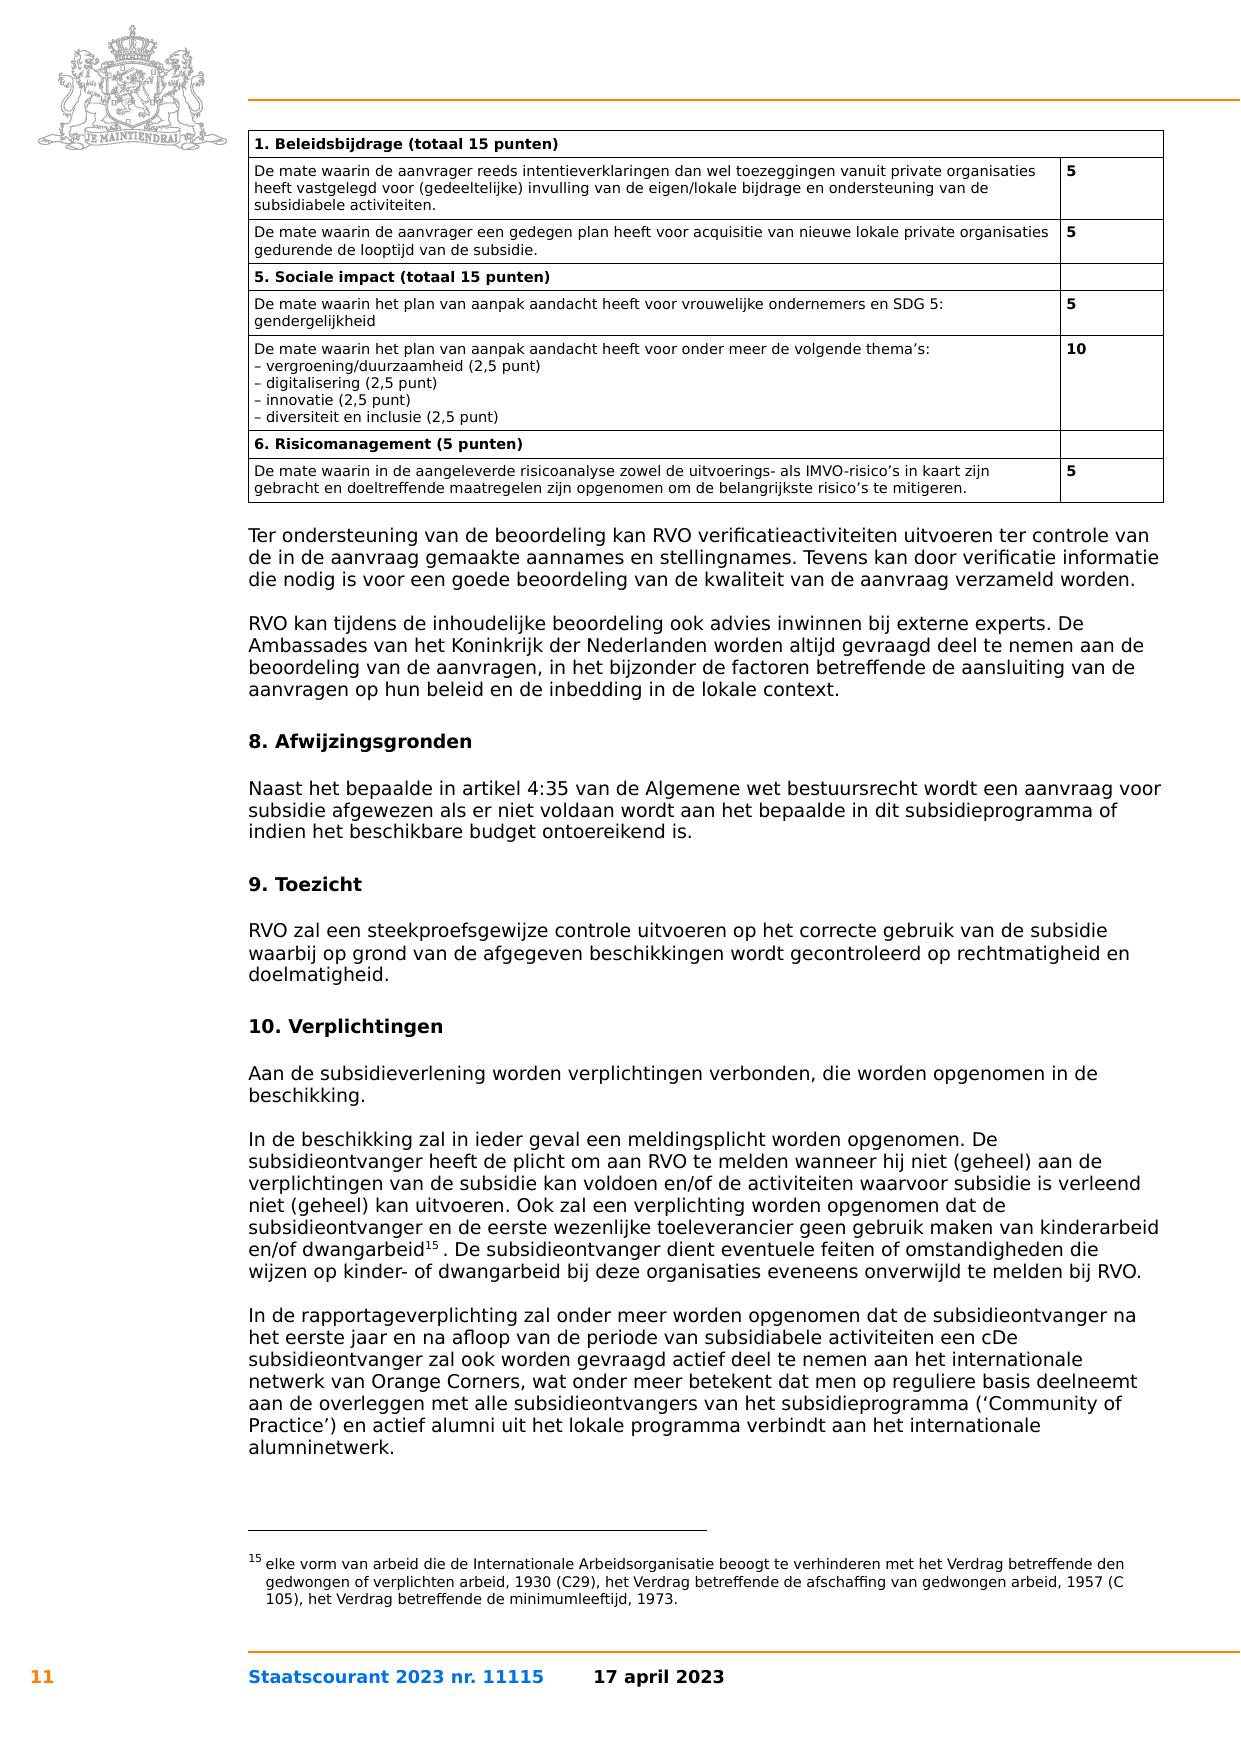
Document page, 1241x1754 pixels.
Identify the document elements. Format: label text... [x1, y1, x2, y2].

table_cell De mate waarin het plan van aanpak aandacht heeft voor onder meer de volgende thema’s: – vergroening/duurzaamheid (2,5 punt) – digitalisering (2,5 punt) – innovatie (2,5 punt) – diversiteit en inclusie (2,5 punt) [249, 336, 1060, 430]
text RVO kan tijdens de inhoudelijke beoordeling ook advies inwinnen bij externe experts. De Ambassades van het Koninkrijk der Nederlanden worden altijd gevraagd deel te nemen aan de beoordeling van de aanvragen, in het bijzonder de factoren betreffende de aansluiting van de aanvragen op hun beleid en de inbedding in de lokale context. [248, 613, 1163, 701]
subtitle 10. Verplichtingen [248, 1016, 1163, 1038]
table_cell 5 [1061, 220, 1163, 263]
table_cell De mate waarin de aanvrager reeds intentieverklaringen dan wel toezeggingen vanuit private organisaties heeft vastgelegd voor (gedeeltelijke) invulling van de eigen/lokale bijdrage en ondersteuning van de subsidiabele activiteiten. [249, 158, 1060, 219]
text Naast het bepaalde in artikel 4:35 van de Algemene wet bestuursrecht wordt een aanvraag voor subsidie afgewezen als er niet voldaan wordt aan het bepaalde in dit subsidieprogramma of indien het beschikbare budget ontoereikend is. [248, 777, 1163, 843]
text elke vorm van arbeid die de Internationale Arbeidsorganisatie beoogt te verhinderen met het Verdrag betreffende den gedwongen of verplichten arbeid, 1930 (C29), het Verdrag betreffende de afschaffing van gedwongen arbeid, 1957 (C 105), het Verdrag betreffende de minimumleeftijd, 1973. [248, 1552, 1163, 1608]
table_cell [1061, 431, 1163, 457]
text RVO zal een steekproefsgewijze controle uitvoeren op het correcte gebruik van de subsidie waarbij op grond van de afgegeven beschikkingen wordt gecontroleerd op rechtmatigheid en doelmatigheid. [248, 920, 1163, 986]
picture [38, 25, 227, 150]
table_cell 5 [1061, 459, 1163, 502]
table_cell De mate waarin in de aangeleverde risicoanalyse zowel de uitvoerings- als IMVO-risico’s in kaart zijn gebracht en doeltreffende maatregelen zijn opgenomen om de belangrijkste risico’s te mitigeren. [249, 459, 1060, 502]
text Aan de subsidieverlening worden verplichtingen verbonden, die worden opgenomen in de beschikking. [248, 1063, 1163, 1107]
table_cell 6. Risicomanagement (5 punten) [249, 431, 1060, 457]
table_cell 5 [1061, 291, 1163, 335]
table_cell 5 [1061, 158, 1163, 219]
text Ter ondersteuning van de beoordeling kan RVO verificatieactiviteiten uitvoeren ter controle van de in de aanvraag gemaakte aannames en stellingnames. Tevens kan door verificatie informatie die nodig is voor een goede beoordeling van de kwaliteit van de aanvraag verzameld worden. [248, 525, 1163, 591]
table_header 1. Beleidsbijdrage (totaal 15 punten) [249, 131, 1163, 157]
subtitle 9. Toezicht [248, 873, 1163, 895]
subtitle 8. Afwijzingsgronden [248, 731, 1163, 752]
table_cell De mate waarin het plan van aanpak aandacht heeft voor vrouwelijke ondernemers en SDG 5: gendergelijkheid [249, 291, 1060, 335]
text In de rapportageverplichting zal onder meer worden opgenomen dat de subsidieontvanger na het eerste jaar en na afloop van de periode van subsidiabele activiteiten een cDe subsidieontvanger zal ook worden gevraagd actief deel te nemen aan het internationale netwerk van Orange Corners, wat onder meer betekent dat men op reguliere basis deelneemt aan de overleggen met alle subsidieontvangers van het subsidieprogramma (‘Community of Practice’) en actief alumni uit het lokale programma verbindt aan het internationale alumninetwerk. [248, 1305, 1163, 1459]
table_cell De mate waarin de aanvrager een gedegen plan heeft voor acquisitie van nieuwe lokale private organisaties gedurende de looptijd van de subsidie. [249, 220, 1060, 263]
table_cell 5. Sociale impact (totaal 15 punten) [249, 264, 1060, 290]
text In de beschikking zal in ieder geval een meldingsplicht worden opgenomen. De subsidieontvanger heeft de plicht om aan RVO te melden wanneer hij niet (geheel) aan de verplichtingen van de subsidie kan voldoen en/of de activiteiten waarvoor subsidie is verleend niet (geheel) kan uitvoeren. Ook zal een verplichting worden opgenomen dat de subsidieontvanger en de eerste wezenlijke toeleverancier geen gebruik maken van kinderarbeid en/of dwangarbeid. De subsidieontvanger dient eventuele feiten of omstandigheden die wijzen op kinder- of dwangarbeid bij deze organisaties eveneens onverwijld te melden bij RVO. [248, 1129, 1163, 1283]
table_cell 10 [1061, 336, 1163, 430]
table_cell [1061, 264, 1163, 290]
